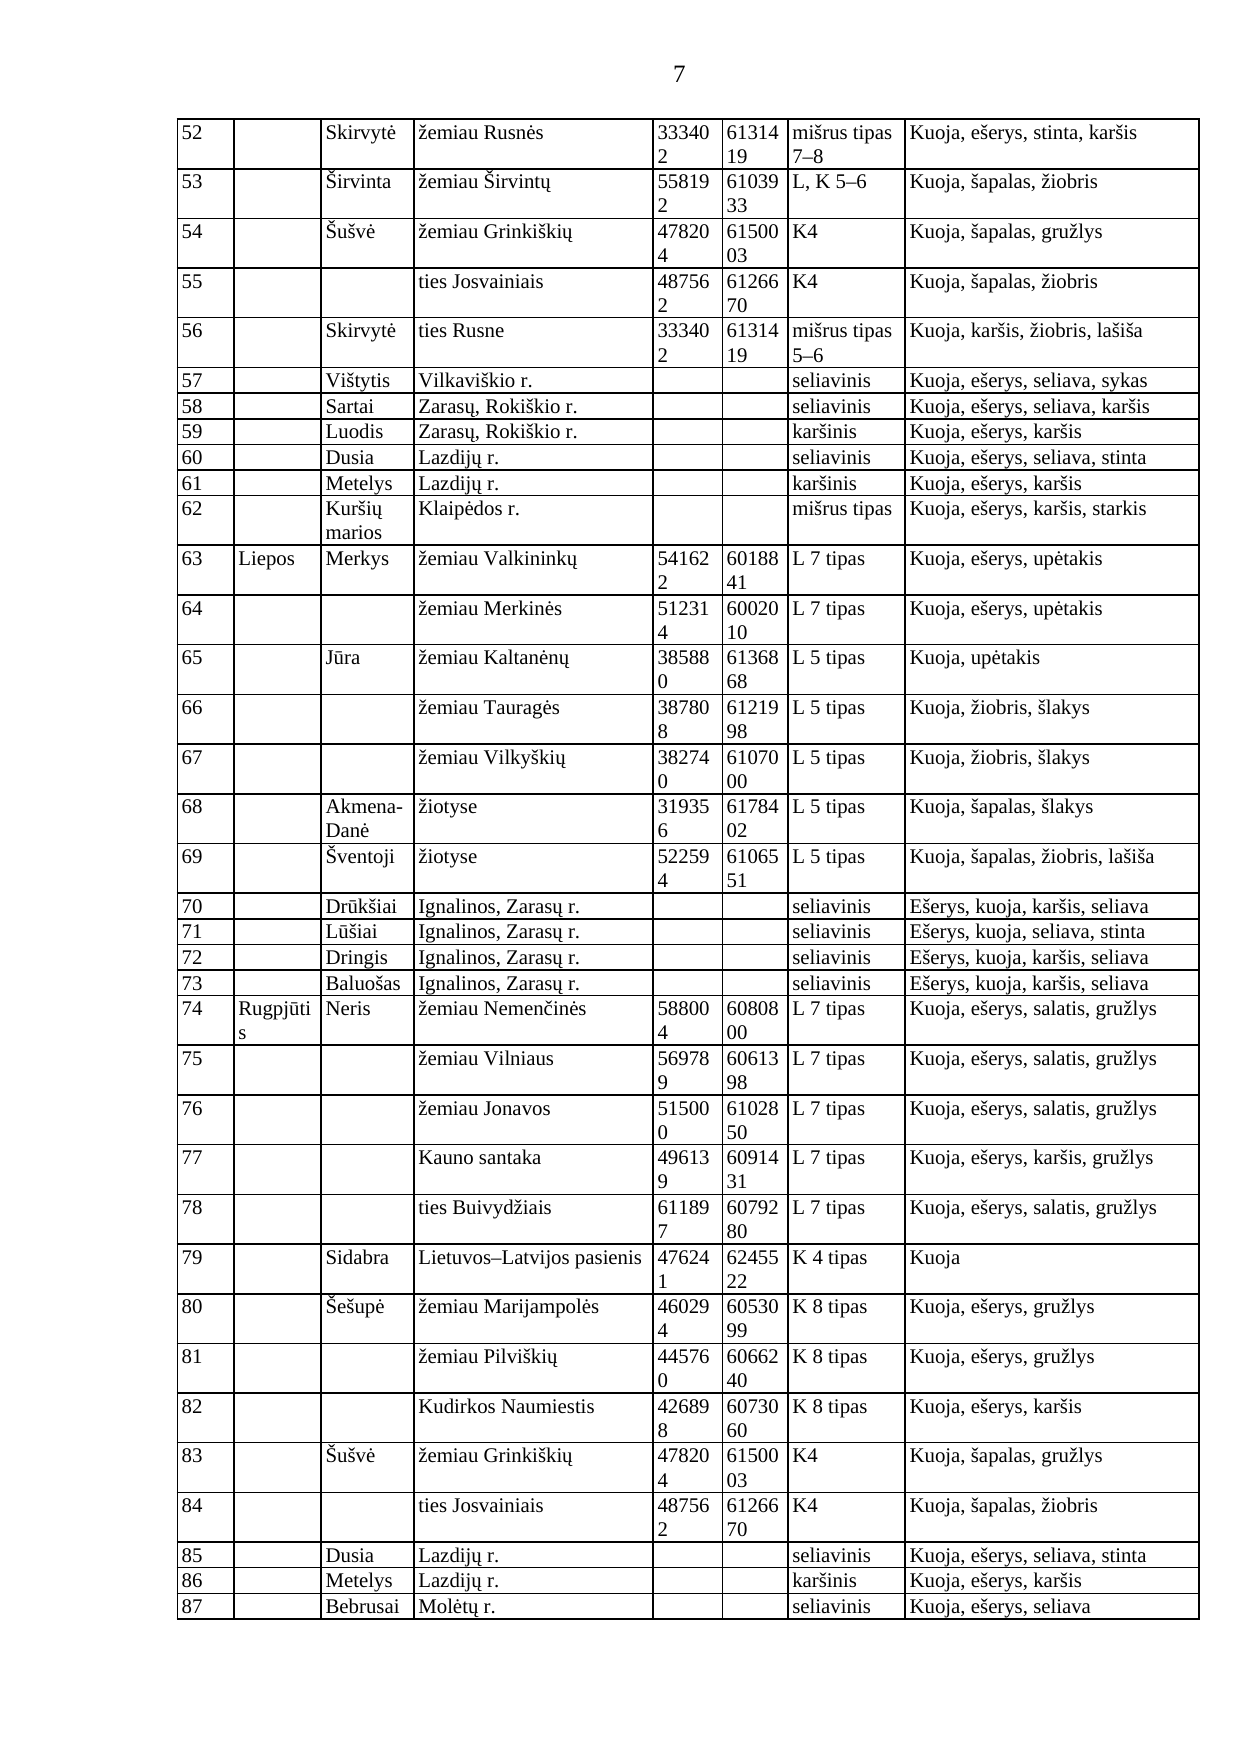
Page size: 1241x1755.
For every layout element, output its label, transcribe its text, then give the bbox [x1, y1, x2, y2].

table_cell Kuoja, karšis, žiobris, lašiša [906, 318, 1198, 367]
table_cell [322, 1344, 413, 1392]
table_cell Kuoja, šapalas, žiobris, lašiša [906, 844, 1198, 892]
table_cell [322, 1046, 413, 1094]
table_cell žemiau Grinkiškių [415, 219, 652, 267]
table_cell [235, 596, 320, 644]
table_cell 65 [178, 645, 233, 693]
table_cell 460294 [718, 1295, 722, 1342]
table_cell [718, 471, 722, 495]
table_cell [1200, 1120, 1205, 1144]
table_cell L 7 tipas [789, 596, 904, 644]
table_cell Širvinta [322, 170, 413, 217]
table_cell 55 [178, 269, 233, 317]
table_cell [235, 1096, 320, 1144]
table_cell ties Josvainiais [415, 269, 652, 317]
table_cell žemiau Vilkyškių [415, 745, 652, 793]
table_cell Kuoja, ešerys, gružlys [906, 1344, 1198, 1392]
table_cell [235, 1245, 320, 1293]
table_cell [235, 1344, 320, 1392]
table_cell žemiau Jonavos [415, 1096, 652, 1144]
table_cell 512314 [718, 596, 722, 644]
table_cell K 4 tipas [789, 1245, 904, 1293]
table_cell Kuoja, žiobris, šlakys [906, 695, 1198, 743]
table_cell Kuoja, šapalas, žiobris [906, 1493, 1198, 1541]
table_cell žemiau Vilniaus [415, 1046, 652, 1094]
table_cell 487562 [718, 1493, 722, 1541]
table_cell žiotyse [415, 844, 652, 892]
table_cell 476241 [718, 1245, 722, 1293]
table_cell [235, 219, 320, 267]
table_cell Šušvė [322, 219, 413, 267]
table_cell 385880 [718, 645, 722, 693]
table_cell 478204 [718, 1443, 722, 1492]
table_cell [1200, 669, 1205, 693]
table_cell [718, 894, 722, 918]
table_cell [1200, 1368, 1205, 1392]
table_cell 74 [178, 996, 233, 1044]
table_cell 66 [178, 695, 233, 743]
table_cell 53 [178, 170, 233, 217]
table_cell 78 [178, 1195, 233, 1243]
table_cell L 5 tipas [789, 695, 904, 743]
table_cell [1200, 769, 1205, 793]
table_cell L 7 tipas [789, 996, 904, 1044]
table_cell mišrus tipas [789, 496, 904, 544]
table_cell [1200, 818, 1205, 842]
table_cell 541622 [718, 546, 722, 594]
table_cell L 5 tipas [789, 795, 904, 842]
table_cell 478204 [718, 219, 722, 267]
table_cell [718, 368, 722, 392]
table_cell Kuoja, ešerys, stinta, karšis [906, 120, 1198, 168]
table_cell [235, 496, 320, 544]
table_cell Šešupė [322, 1295, 413, 1342]
table_cell [235, 1145, 320, 1193]
table_cell 515000 [718, 1096, 722, 1144]
table_cell Kuoja, ešerys, karšis [906, 1394, 1198, 1442]
table_cell [1200, 193, 1205, 217]
table_cell 81 [178, 1344, 233, 1392]
table_cell 558192 [718, 170, 722, 217]
table_cell [235, 1046, 320, 1094]
table_cell 496139 [718, 1145, 722, 1193]
table_cell [1200, 620, 1205, 644]
table_cell 569789 [718, 1046, 722, 1094]
table_cell [718, 920, 722, 943]
table_cell 64 [178, 596, 233, 644]
table_cell K4 [789, 1493, 904, 1541]
table_cell [235, 844, 320, 892]
table_cell žemiau Marijampolės [415, 1295, 652, 1342]
table_cell Kuoja, ešerys, salatis, gružlys [906, 1096, 1198, 1144]
table_cell 67 [178, 745, 233, 793]
table_cell [718, 945, 722, 969]
table_cell [235, 1443, 320, 1492]
table_cell [322, 695, 413, 743]
table_cell žemiau Tauragės [415, 695, 652, 743]
table_cell žemiau Valkininkų [415, 546, 652, 594]
table_cell [322, 269, 413, 317]
table_cell Kuoja, upėtakis [906, 645, 1198, 693]
table_cell žemiau Rusnės [415, 120, 652, 168]
table_cell 382740 [718, 745, 722, 793]
table_cell 79 [178, 1245, 233, 1293]
table_cell Kuoja, ešerys, salatis, gružlys [906, 1046, 1198, 1094]
table_cell Neris [322, 996, 413, 1044]
table_cell [1200, 1219, 1205, 1243]
table_cell Kuoja, šapalas, gružlys [906, 1443, 1198, 1492]
table_cell 319356 [718, 795, 722, 842]
table_cell L 5 tipas [789, 645, 904, 693]
table_cell žiotyse [415, 795, 652, 842]
table_cell 69 [178, 844, 233, 892]
table_cell 68 [178, 795, 233, 842]
table_cell [718, 1568, 722, 1592]
table_cell 76 [178, 1096, 233, 1144]
table_cell Kuoja, ešerys, upėtakis [906, 546, 1198, 594]
table_cell 611897 [718, 1195, 722, 1243]
table_cell [235, 745, 320, 793]
table_cell žemiau Nemenčinės [415, 996, 652, 1044]
table_cell Klaipėdos r. [415, 496, 652, 544]
table_cell Kuoja, ešerys, salatis, gružlys [906, 996, 1198, 1044]
table_cell L 7 tipas [789, 1096, 904, 1144]
table_cell Šušvė [322, 1443, 413, 1492]
table_cell K 8 tipas [789, 1394, 904, 1442]
table_cell [1200, 1020, 1205, 1044]
table_cell Kuoja, ešerys, karšis, gružlys [906, 1145, 1198, 1193]
table_cell Kuoja, šapalas, gružlys [906, 219, 1198, 267]
table_cell [1200, 342, 1205, 367]
table_cell 487562 [718, 269, 722, 317]
table_cell Liepos [235, 546, 320, 594]
table_cell Kuoja, ešerys, upėtakis [906, 596, 1198, 644]
table_cell Skirvytė [322, 120, 413, 168]
table_cell Kuoja, ešerys, karšis, starkis [906, 496, 1198, 544]
table_cell L 5 tipas [789, 844, 904, 892]
table_cell ties Buivydžiais [415, 1195, 652, 1243]
table_cell [718, 394, 722, 418]
table_cell 77 [178, 1145, 233, 1193]
table_cell [718, 1543, 722, 1567]
table_cell [235, 1394, 320, 1442]
table_cell L, K 5–6 [789, 170, 904, 217]
table_cell [322, 1493, 413, 1541]
table_cell [723, 496, 787, 544]
table_cell 387808 [718, 695, 722, 743]
table_cell 333402 [718, 120, 722, 168]
table_cell Kuoja, šapalas, žiobris [906, 170, 1198, 217]
table_cell 62 [178, 496, 233, 544]
table_cell L 7 tipas [789, 1145, 904, 1193]
table_cell [322, 1195, 413, 1243]
table_cell 82 [178, 1394, 233, 1442]
table_cell Šventoji [322, 844, 413, 892]
table_cell [235, 170, 320, 217]
table_cell L 5 tipas [789, 745, 904, 793]
table_cell [235, 269, 320, 317]
table_cell K 8 tipas [789, 1344, 904, 1392]
table_cell L 7 tipas [789, 1046, 904, 1094]
table_cell 75 [178, 1046, 233, 1094]
table_cell [1200, 1517, 1205, 1541]
table_cell [718, 1594, 722, 1618]
table_cell Sidabra [322, 1245, 413, 1293]
table_cell [322, 596, 413, 644]
table_cell 80 [178, 1295, 233, 1342]
table_cell [235, 795, 320, 842]
table_cell L 7 tipas [789, 546, 904, 594]
table_cell K4 [789, 269, 904, 317]
table_cell [1200, 1467, 1205, 1492]
table_cell [322, 1394, 413, 1442]
table_cell [1200, 1169, 1205, 1193]
table_cell [718, 971, 722, 995]
table_cell 84 [178, 1493, 233, 1541]
table_cell Kuoja, žiobris, šlakys [906, 745, 1198, 793]
table_cell 56 [178, 318, 233, 367]
table_cell žemiau Pilviškių [415, 1344, 652, 1392]
table_cell 52 [178, 120, 233, 168]
table_cell Kuoja, šapalas, žiobris [906, 269, 1198, 317]
table_cell [1200, 868, 1205, 892]
table_cell [1200, 144, 1205, 168]
table_cell [1200, 1269, 1205, 1293]
table_cell [1200, 520, 1205, 544]
table_cell [322, 745, 413, 793]
table_cell K 8 tipas [789, 1295, 904, 1342]
table_cell [322, 1145, 413, 1193]
table_cell [1200, 1418, 1205, 1442]
table_cell Kuoja, šapalas, šlakys [906, 795, 1198, 842]
table_cell 333402 [718, 318, 722, 367]
table_cell ties Rusne [415, 318, 652, 367]
table_cell Kuoja, ešerys, gružlys [906, 1295, 1198, 1342]
table_cell 63 [178, 546, 233, 594]
table_cell Kauno santaka [415, 1145, 652, 1193]
table_cell [718, 445, 722, 469]
table_cell [235, 695, 320, 743]
table_cell [1200, 293, 1205, 317]
table_cell [1200, 1070, 1205, 1094]
table_cell K4 [789, 219, 904, 267]
table_cell [718, 420, 722, 443]
table_cell žemiau Širvintų [415, 170, 652, 217]
table_cell [1200, 1318, 1205, 1342]
table_cell [1200, 570, 1205, 594]
table_cell 445760 [718, 1344, 722, 1392]
table_cell [235, 318, 320, 367]
table_cell [1200, 719, 1205, 743]
table_cell žemiau Kaltanėnų [415, 645, 652, 693]
table_cell K4 [789, 1443, 904, 1492]
table_cell [322, 1096, 413, 1144]
table_cell Kudirkos Naumiestis [415, 1394, 652, 1442]
table_cell [235, 1195, 320, 1243]
table_cell 83 [178, 1443, 233, 1492]
table_cell 588004 [718, 996, 722, 1044]
table_cell Skirvytė [322, 318, 413, 367]
table_cell [1200, 243, 1205, 267]
table_cell Merkys [322, 546, 413, 594]
table_cell [235, 1295, 320, 1342]
table_cell žemiau Grinkiškių [415, 1443, 652, 1492]
table_cell [235, 645, 320, 693]
table_cell žemiau Merkinės [415, 596, 652, 644]
table_cell Kuoja [906, 1245, 1198, 1293]
table_cell [235, 120, 320, 168]
table_cell [235, 1493, 320, 1541]
table_cell Kuoja, ešerys, salatis, gružlys [906, 1195, 1198, 1243]
table_cell [654, 496, 722, 544]
table_cell L 7 tipas [789, 1195, 904, 1243]
table_cell 522594 [718, 844, 722, 892]
table_cell Lietuvos–Latvijos pasienis [415, 1245, 652, 1293]
table_cell ties Josvainiais [415, 1493, 652, 1541]
table_cell Jūra [322, 645, 413, 693]
table_cell 426898 [718, 1394, 722, 1442]
table_cell 54 [178, 219, 233, 267]
